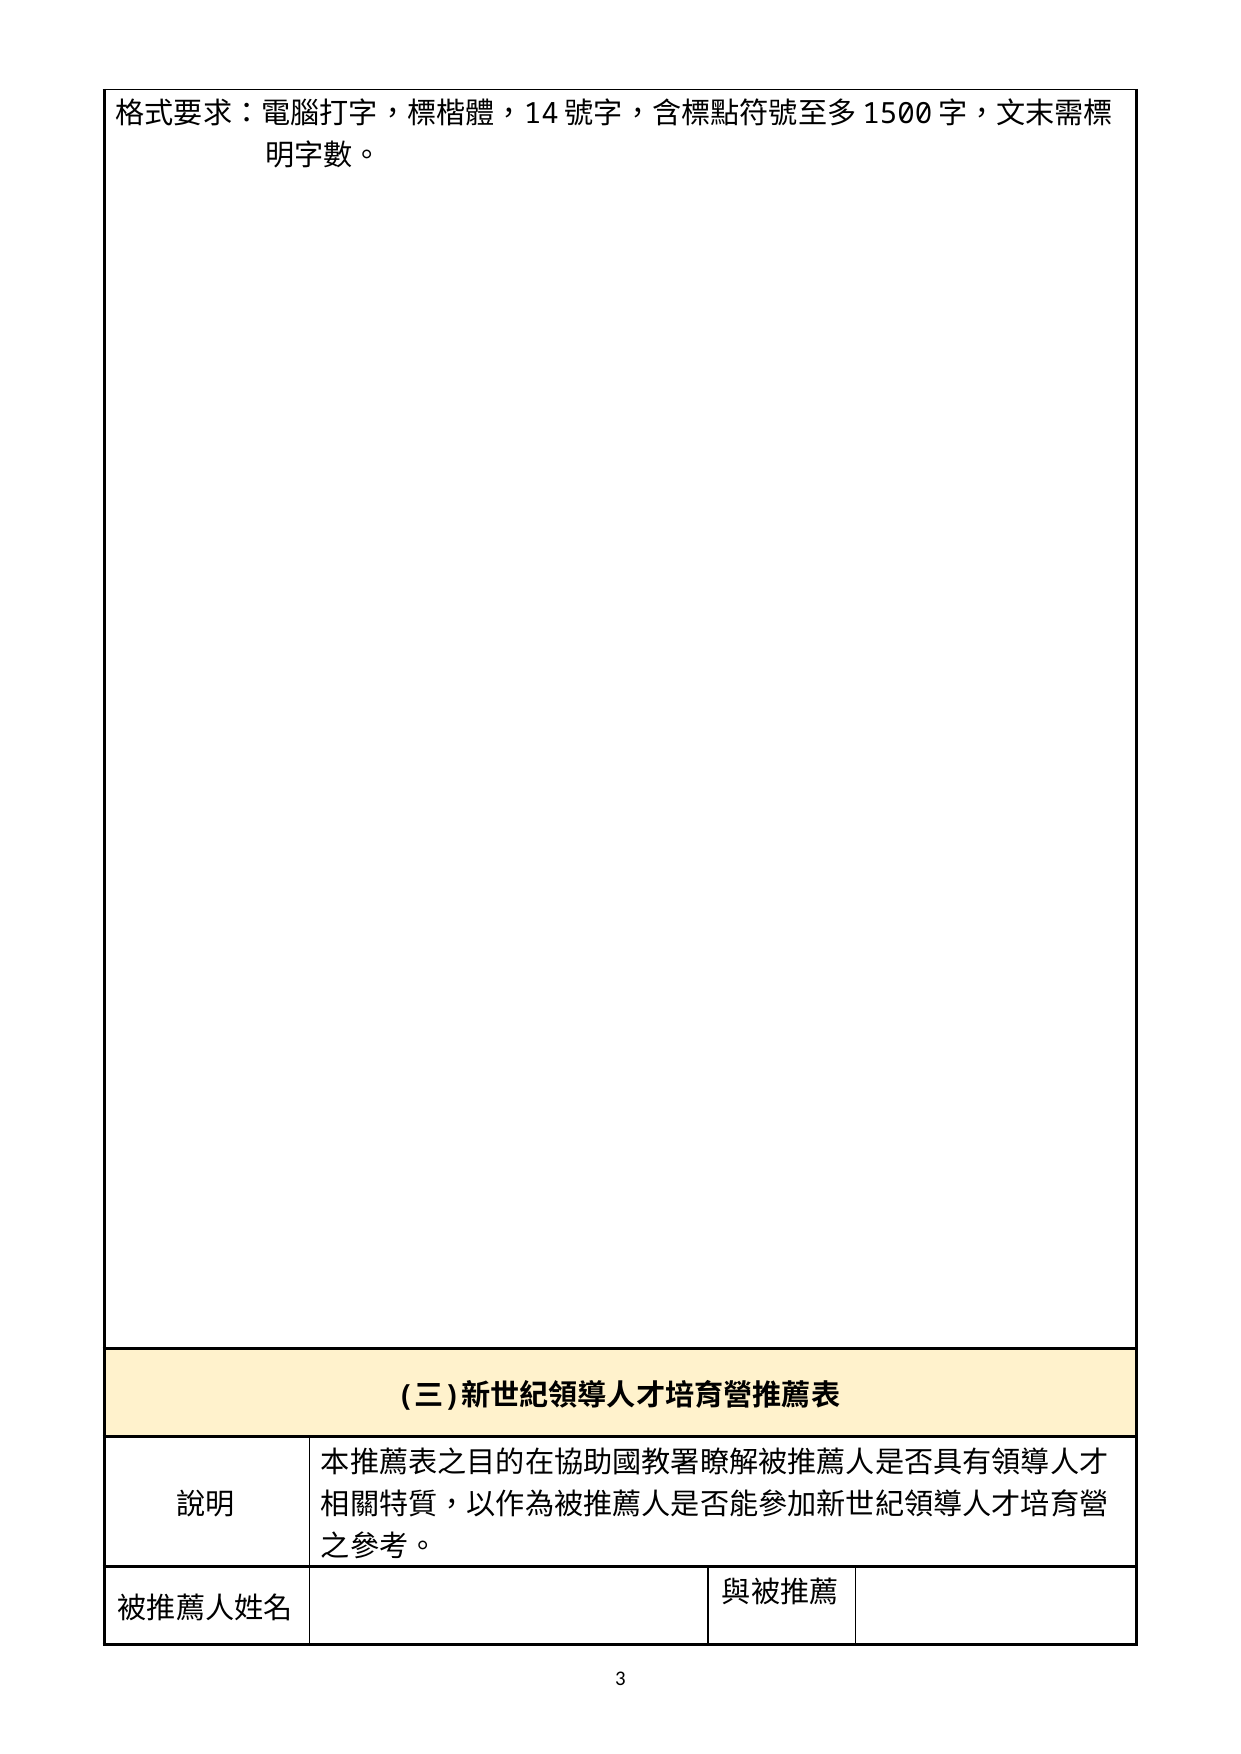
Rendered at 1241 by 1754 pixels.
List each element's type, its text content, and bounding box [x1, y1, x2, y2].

table_cell 與被推薦 [709, 1568, 855, 1643]
table_cell 本推薦表之目的在協助國教署瞭解被推薦人是否具有領導人才相關特質，以作為被推薦人是否能參加新世紀領導人才培育營之參考。 [310, 1438, 1135, 1565]
table_cell (三)新世紀領導人才培育營推薦表 [106, 1350, 1135, 1435]
table_cell 說明 [106, 1438, 309, 1565]
table_cell [310, 1568, 707, 1643]
table_cell 格式要求：電腦打字，標楷體，14號字，含標點符號至多1500字，文末需標明字數。 [106, 90, 1135, 1347]
table_cell [856, 1568, 1135, 1643]
table_cell 被推薦人姓名 [106, 1568, 309, 1643]
